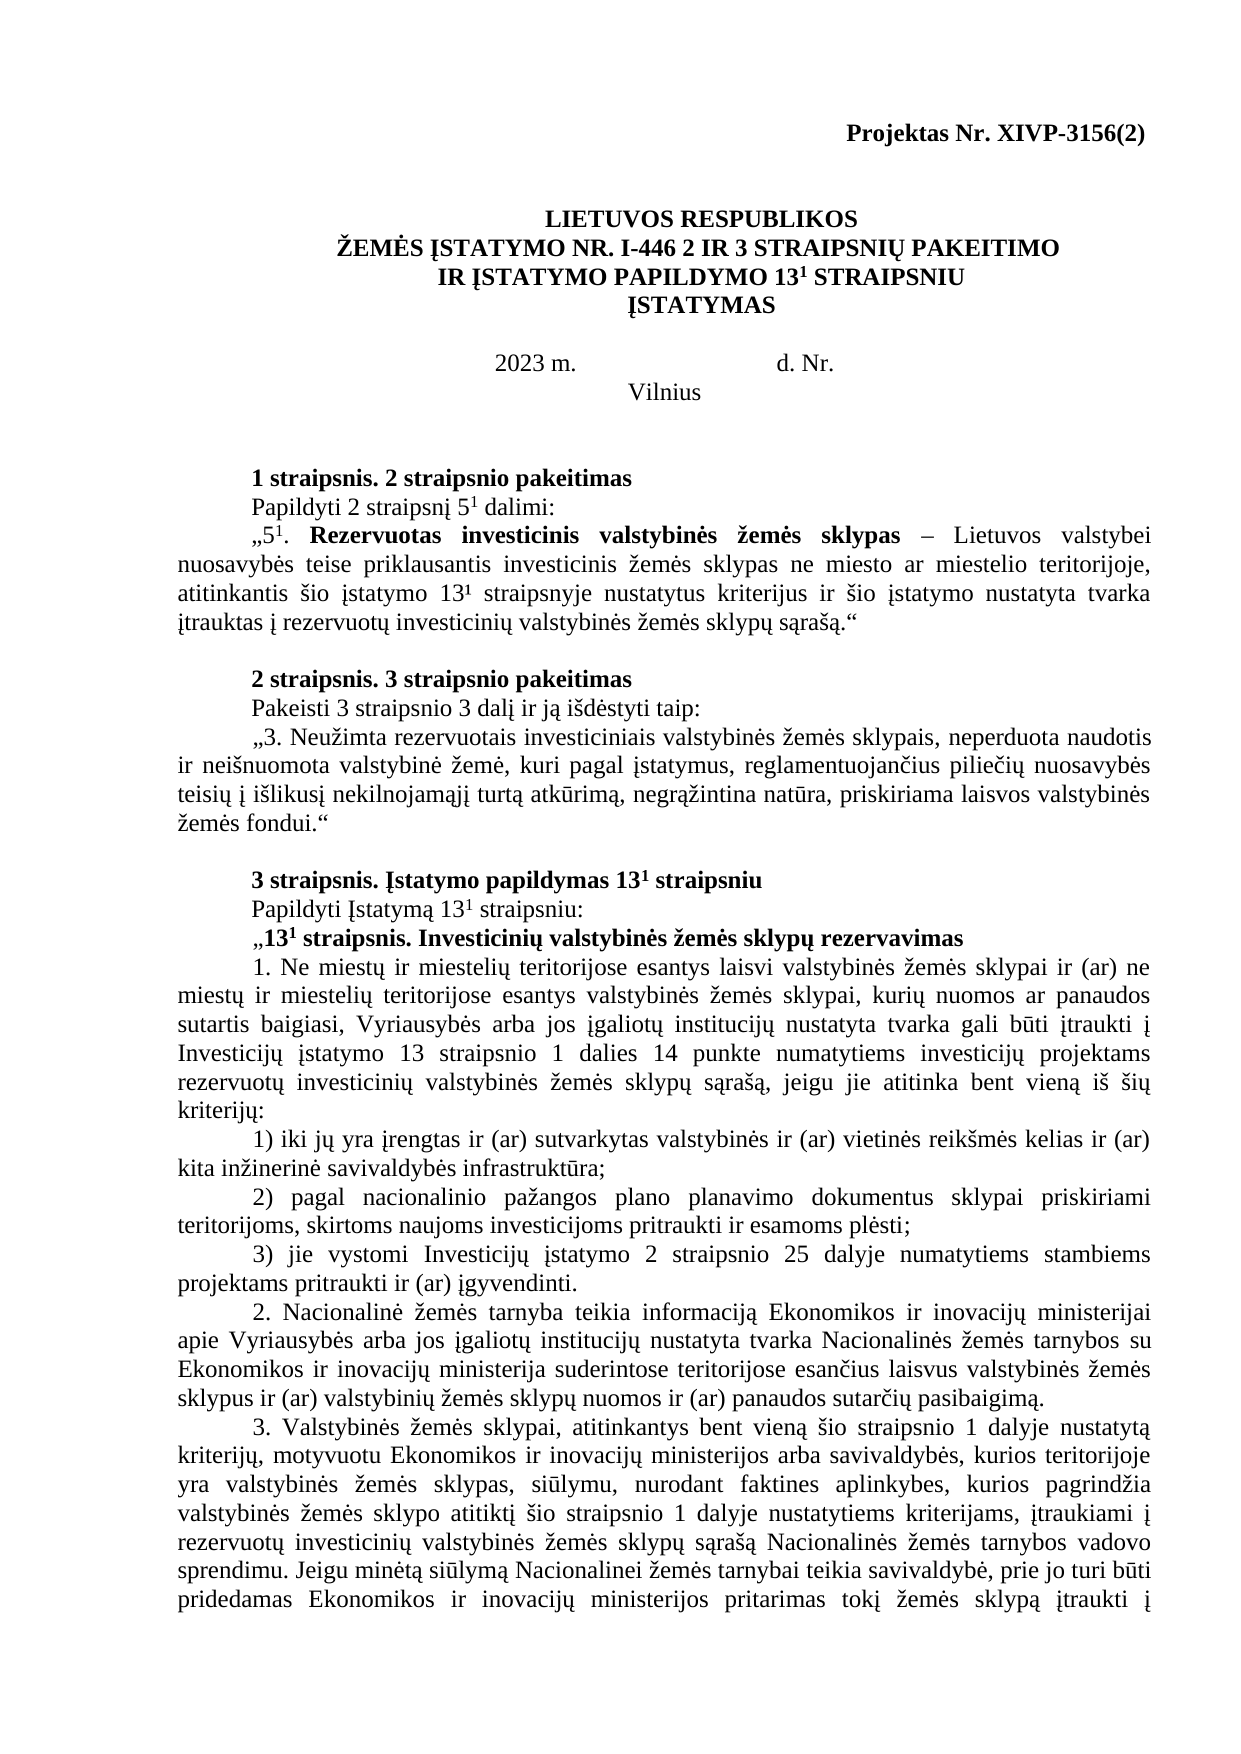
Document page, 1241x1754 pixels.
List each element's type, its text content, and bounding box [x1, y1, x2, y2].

text 3) jie vystomi Investicijų įstatymo 2 straipsnio 25 dalyje numatytiems stambiems projektams pritraukti ir (ar) įgyvendinti. [177, 1239, 1152, 1297]
text LIETUVOS RESPUBLIKOS [177, 204, 1152, 233]
text ĮSTATYMAS [177, 291, 1152, 319]
text IR ĮSTATYMO PAPILDYMO 131 STRAIPSNIU [177, 262, 1152, 291]
text „3. Neužimta rezervuotais investiciniais valstybinės žemės sklypais, neperduota naudotis ir neišnuomota valstybinė žemė, kuri pagal įstatymus, reglamentuojančius piliečių nuosavybės teisių į išlikusį nekilnojamąjį turtą atkūrimą, negrąžintina natūra, priskiriama laisvos valstybinės žemės fondui.“ [177, 722, 1152, 837]
text Vilnius [177, 377, 1152, 406]
text Projektas Nr. XIVP-3156(2) [783, 118, 1152, 147]
text 2. Nacionalinė žemės tarnyba teikia informaciją Ekonomikos ir inovacijų ministerijai apie Vyriausybės arba jos įgaliotų institucijų nustatyta tvarka Nacionalinės žemės tarnybos su Ekonomikos ir inovacijų ministerija suderintose teritorijose esančius laisvus valstybinės žemės sklypus ir (ar) valstybinių žemės sklypų nuomos ir (ar) panaudos sutarčių pasibaigimą. [177, 1297, 1152, 1412]
text 2023 m. d. Nr. [177, 348, 1152, 377]
text Papildyti Įstatymą 131 straipsniu: [177, 894, 1152, 923]
text „51. Rezervuotas investicinis valstybinės žemės sklypas – Lietuvos valstybei nuosavybės teise priklausantis investicinis žemės sklypas ne miesto ar miestelio teritorijoje, atitinkantis šio įstatymo 13¹ straipsnyje nustatytus kriterijus ir šio įstatymo nustatyta tvarka įtrauktas į rezervuotų investicinių valstybinės žemės sklypų sąrašą.“ [177, 521, 1152, 636]
text Pakeisti 3 straipsnio 3 dalį ir ją išdėstyti taip: [177, 693, 1152, 722]
text 2 straipsnis. 3 straipsnio pakeitimas [177, 664, 1152, 693]
text 3. Valstybinės žemės sklypai, atitinkantys bent vieną šio straipsnio 1 dalyje nustatytą kriterijų, motyvuotu Ekonomikos ir inovacijų ministerijos arba savivaldybės, kurios teritorijoje yra valstybinės žemės sklypas, siūlymu, nurodant faktines aplinkybes, kurios pagrindžia valstybinės žemės sklypo atitiktį šio straipsnio 1 dalyje nustatytiems kriterijams, įtraukiami į rezervuotų investicinių valstybinės žemės sklypų sąrašą Nacionalinės žemės tarnybos vadovo sprendimu. Jeigu minėtą siūlymą Nacionalinei žemės tarnybai teikia savivaldybė, prie jo turi būti pridedamas Ekonomikos ir inovacijų ministerijos pritarimas tokį žemės sklypą įtraukti į [177, 1412, 1152, 1613]
text 2) pagal nacionalinio pažangos plano planavimo dokumentus sklypai priskiriami teritorijoms, skirtoms naujoms investicijoms pritraukti ir esamoms plėsti; [177, 1182, 1152, 1239]
text 3 straipsnis. Įstatymo papildymas 131 straipsniu [251, 866, 1152, 894]
text „131 straipsnis. Investicinių valstybinės žemės sklypų rezervavimas [177, 923, 1152, 952]
text Papildyti 2 straipsnį 51 dalimi: [251, 492, 1152, 521]
text 1. Ne miestų ir miestelių teritorijose esantys laisvi valstybinės žemės sklypai ir (ar) ne miestų ir miestelių teritorijose esantys valstybinės žemės sklypai, kurių nuomos ar panaudos sutartis baigiasi, Vyriausybės arba jos įgaliotų institucijų nustatyta tvarka gali būti įtraukti į Investicijų įstatymo 13 straipsnio 1 dalies 14 punkte numatytiems investicijų projektams rezervuotų investicinių valstybinės žemės sklypų sąrašą, jeigu jie atitinka bent vieną iš šių kriterijų: [177, 952, 1152, 1124]
text 1) iki jų yra įrengtas ir (ar) sutvarkytas valstybinės ir (ar) vietinės reikšmės kelias ir (ar) kita inžinerinė savivaldybės infrastruktūra; [177, 1124, 1152, 1182]
text ŽEMĖS ĮSTATYMO NR. I-446 2 IR 3 STRAIPSNIŲ PAKEITIMO [177, 233, 1152, 262]
text 1 straipsnis. 2 straipsnio pakeitimas [251, 463, 1152, 492]
